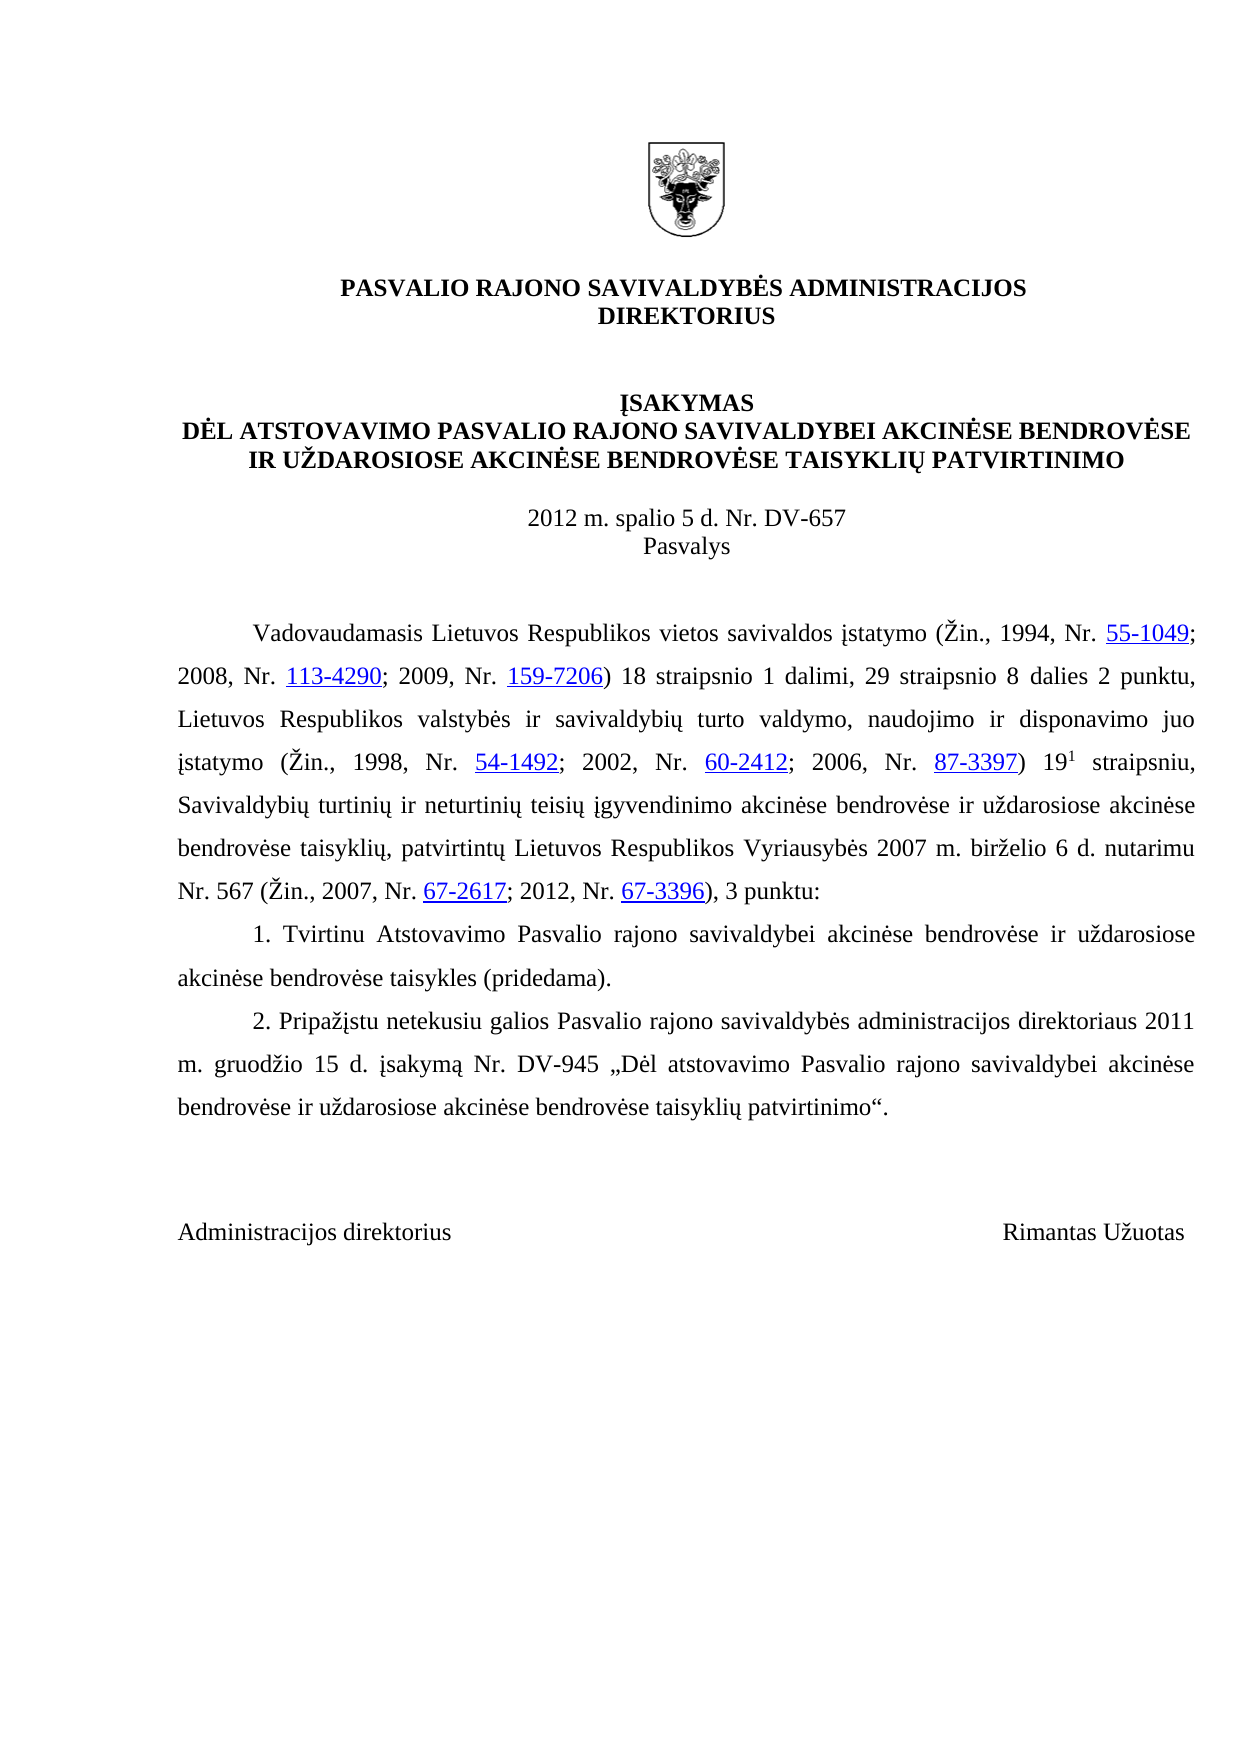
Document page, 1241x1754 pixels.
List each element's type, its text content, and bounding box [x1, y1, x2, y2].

text DĖL ATSTOVAVIMO PASVALIO RAJONO SAVIVALDYBEI AKCINĖSE BENDROVĖSE IR UŽDAROSIOSE AKCINĖSE BENDROVĖSE TAISYKLIŲ PATVIRTINIMO [177, 416, 1196, 474]
text 2. Pripažįstu netekusiu galios Pasvalio rajono savivaldybės administracijos direktoriaus 2011 m. gruodžio 15 d. įsakymą Nr. DV-945 „Dėl atstovavimo Pasvalio rajono savivaldybei akcinėse bendrovėse ir uždarosiose akcinėse bendrovėse taisyklių patvirtinimo“. [177, 1006, 1196, 1121]
text Vadovaudamasis Lietuvos Respublikos vietos savivaldos įstatymo (Žin., 1994, Nr. 55-1049; 2008, Nr. 113-4290; 2009, Nr. 159-7206) 18 straipsnio 1 dalimi, 29 straipsnio 8 dalies 2 punktu, Lietuvos Respublikos valstybės ir savivaldybių turto valdymo, naudojimo ir disponavimo juo įstatymo (Žin., 1998, Nr. 54-1492; 2002, Nr. 60-2412; 2006, Nr. 87-3397) 191 straipsniu, Savivaldybių turtinių ir neturtinių teisių įgyvendinimo akcinėse bendrovėse ir uždarosiose akcinėse bendrovėse taisyklių, patvirtintų Lietuvos Respublikos Vyriausybės 2007 m. birželio 6 d. nutarimu Nr. 567 (Žin., 2007, Nr. 67-2617; 2012, Nr. 67-3396), 3 punktu: [177, 618, 1196, 905]
text Pasvalys [177, 531, 1196, 560]
text įsakymas [177, 388, 1196, 416]
text 1. Tvirtinu Atstovavimo Pasvalio rajono savivaldybei akcinėse bendrovėse ir uždarosiose akcinėse bendrovėse taisykles (pridedama). [177, 919, 1196, 991]
text direktorius [177, 301, 1196, 330]
text Pasvalio rajono savivaldybės administracijos [177, 273, 1196, 301]
text 2012 m. spalio 5 d. Nr. DV-657 [177, 503, 1196, 531]
text Administracijos direktorius Rimantas Užuotas [177, 1217, 1196, 1245]
